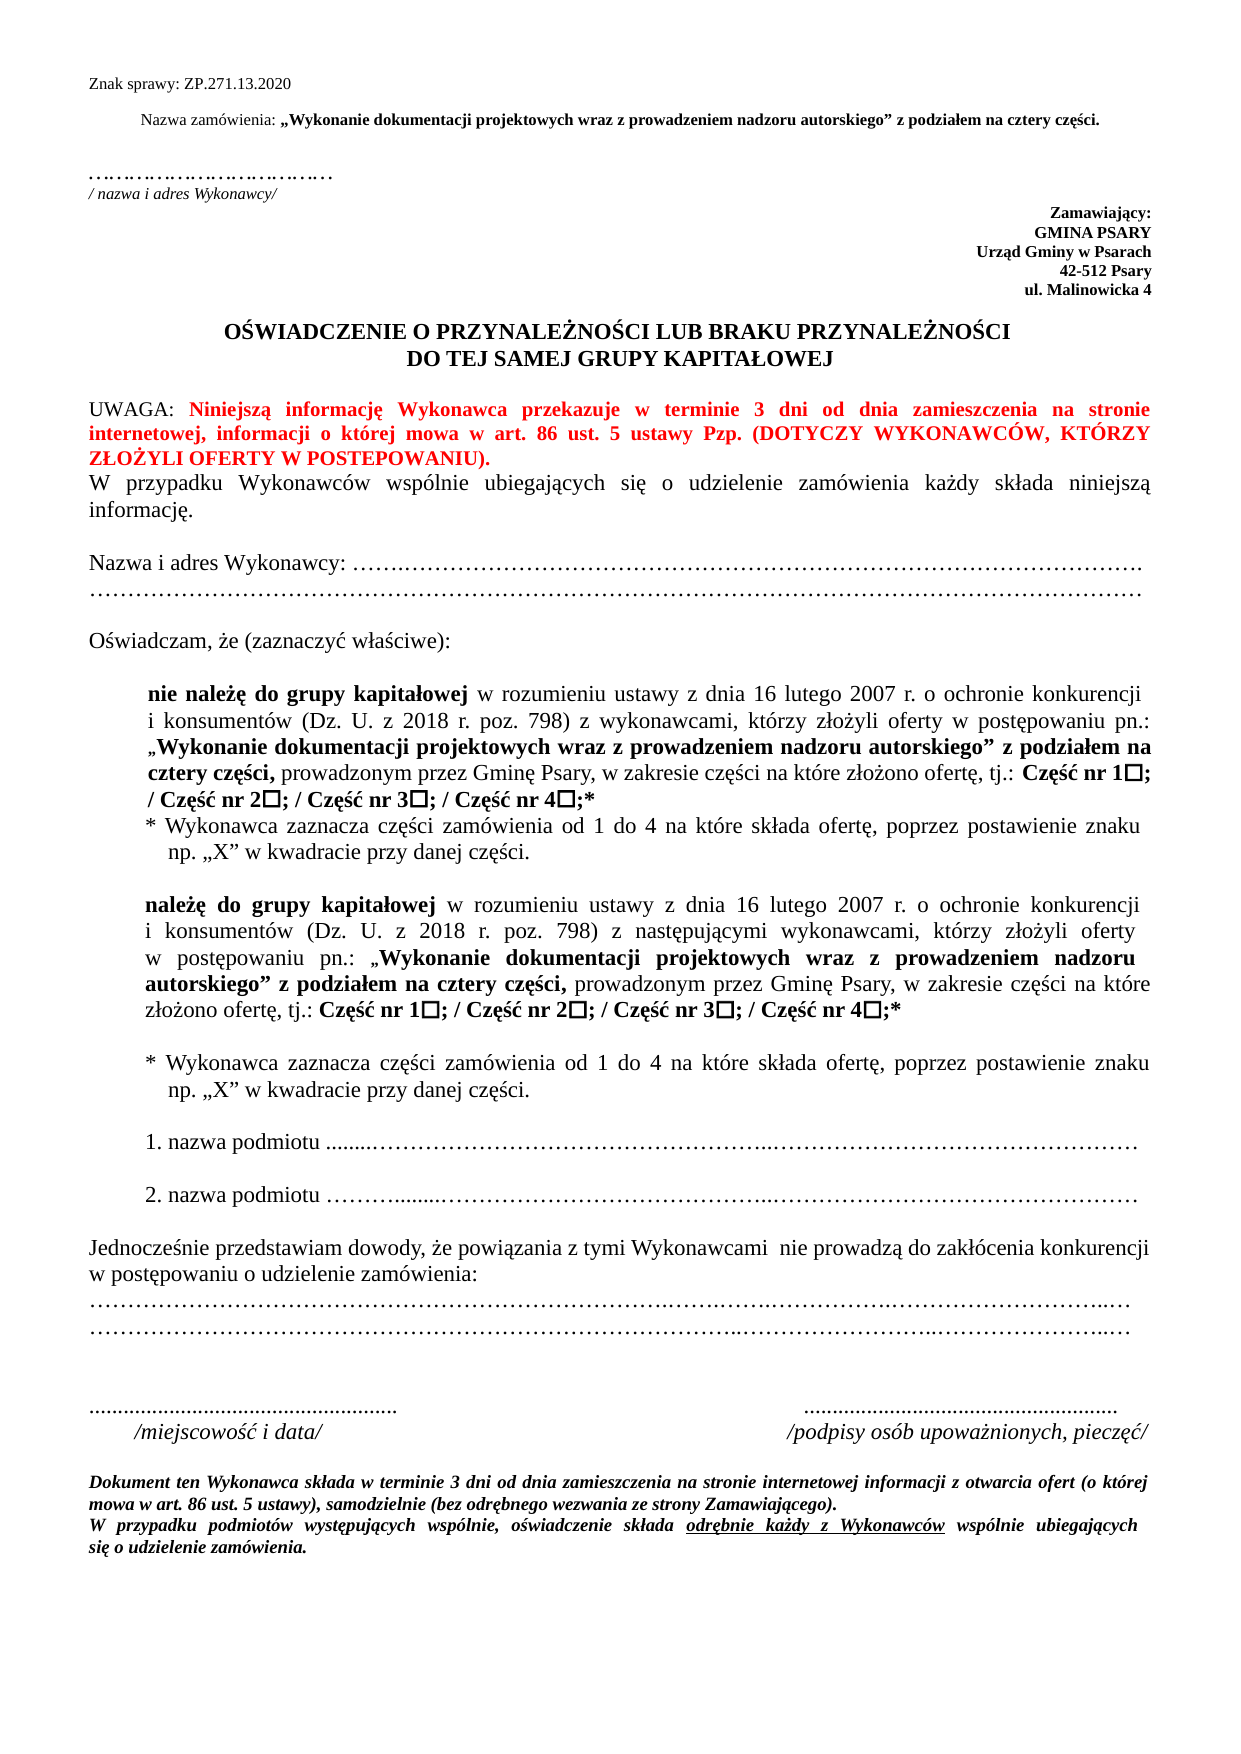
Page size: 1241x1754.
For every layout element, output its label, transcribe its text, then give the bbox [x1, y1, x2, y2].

text W przypadku Wykonawców wspólnie ubiegających się o udzielenie zamówienia każdy składa niniejszą informację. [89, 469, 1152, 522]
text  nie należę do grupy kapitałowej w rozumieniu ustawy z dnia 16 lutego 2007 r. o ochronie konkurencji i konsumentów (Dz. U. z 2018 r. poz. 798) z wykonawcami, którzy złożyli oferty w postępowaniu pn.: „Wykonanie dokumentacji projektowych wraz z prowadzeniem nadzoru autorskiego” z podziałem na cztery części, prowadzonym przez Gminę Psary, w zakresie części na które złożono ofertę, tj.: Część nr 1; / Część nr 2; / Część nr 3; / Część nr 4;* [89, 680, 1152, 812]
text 1. nazwa podmiotu ........……………………………………………..………………………………………… [145, 1128, 1152, 1155]
text 42-512 Psary [89, 261, 1152, 280]
text Urząd Gminy w Psarach [89, 242, 1152, 261]
text ul. Malinowicka 4 [89, 280, 1152, 299]
text  należę do grupy kapitałowej w rozumieniu ustawy z dnia 16 lutego 2007 r. o ochronie konkurencji i konsumentów (Dz. U. z 2018 r. poz. 798) z następującymi wykonawcami, którzy złożyli oferty w postępowaniu pn.: „Wykonanie dokumentacji projektowych wraz z prowadzeniem nadzoru autorskiego” z podziałem na cztery części, prowadzonym przez Gminę Psary, w zakresie części na które złożono ofertę, tj.: Część nr 1; / Część nr 2; / Część nr 3; / Część nr 4;* [89, 891, 1152, 1023]
text * Wykonawca zaznacza części zamówienia od 1 do 4 na które składa ofertę, poprzez postawienie znaku np. „X” w kwadracie przy danej części. [145, 812, 1152, 865]
text 2. nazwa podmiotu ………........……………………………………..………………………………………… [89, 1181, 1152, 1207]
text Dokument ten Wykonawca składa w terminie 3 dni od dnia zamieszczenia na stronie internetowej informacji z otwarcia ofert (o której mowa w art. 86 ust. 5 ustawy), samodzielnie (bez odrębnego wezwania ze strony Zamawiającego). [89, 1471, 1152, 1514]
text ……………………………… [89, 158, 1152, 184]
text ...................................................... ....................................................... [89, 1366, 1152, 1418]
text * Wykonawca zaznacza części zamówienia od 1 do 4 na które składa ofertę, poprzez postawienie znaku np. „X” w kwadracie przy danej części. [145, 1049, 1152, 1102]
text ………………………………………………………………….…….…….…………….………………………..… [89, 1286, 1152, 1313]
text /miejscowość i data/ /podpisy osób upoważnionych, pieczęć/ [89, 1418, 1152, 1444]
text Nazwa i adres Wykonawcy: …….……………………………………………………………………………………. [89, 548, 1152, 575]
text Oświadczam, że (zaznaczyć właściwe): [89, 628, 1152, 654]
text Jednocześnie przedstawiam dowody, że powiązania z tymi Wykonawcami nie prowadzą do zakłócenia konkurencji w postępowaniu o udzielenie zamówienia: [89, 1234, 1152, 1286]
text UWAGA: Niniejszą informację Wykonawca przekazuje w terminie 3 dni od dnia zamieszczenia na stronie internetowej, informacji o której mowa w art. 86 ust. 5 ustawy Pzp. (DOTYCZY WYKONAWCÓW, KTÓRZY ZŁOŻYLI OFERTY W POSTEPOWANIU). [89, 397, 1152, 469]
text Zamawiający: [635, 203, 1152, 222]
text W przypadku podmiotów występujących wspólnie, oświadczenie składa odrębnie każdy z Wykonawców wspólnie ubiegających się o udzielenie zamówienia. [89, 1514, 1152, 1557]
text …………………………………………………………………………..……………………..…………………..… [89, 1313, 1152, 1339]
text / nazwa i adres Wykonawcy/ [89, 184, 1152, 203]
text ………………………………………………………………………………………………………………………… [89, 575, 1152, 601]
text GMINA PSARY [89, 222, 1152, 242]
text OŚWIADCZENIE O PRZYNALEŻNOŚCI LUB BRAKU PRZYNALEŻNOŚCI DO TEJ SAMEJ GRUPY KAPITAŁOWEJ [89, 318, 1152, 371]
